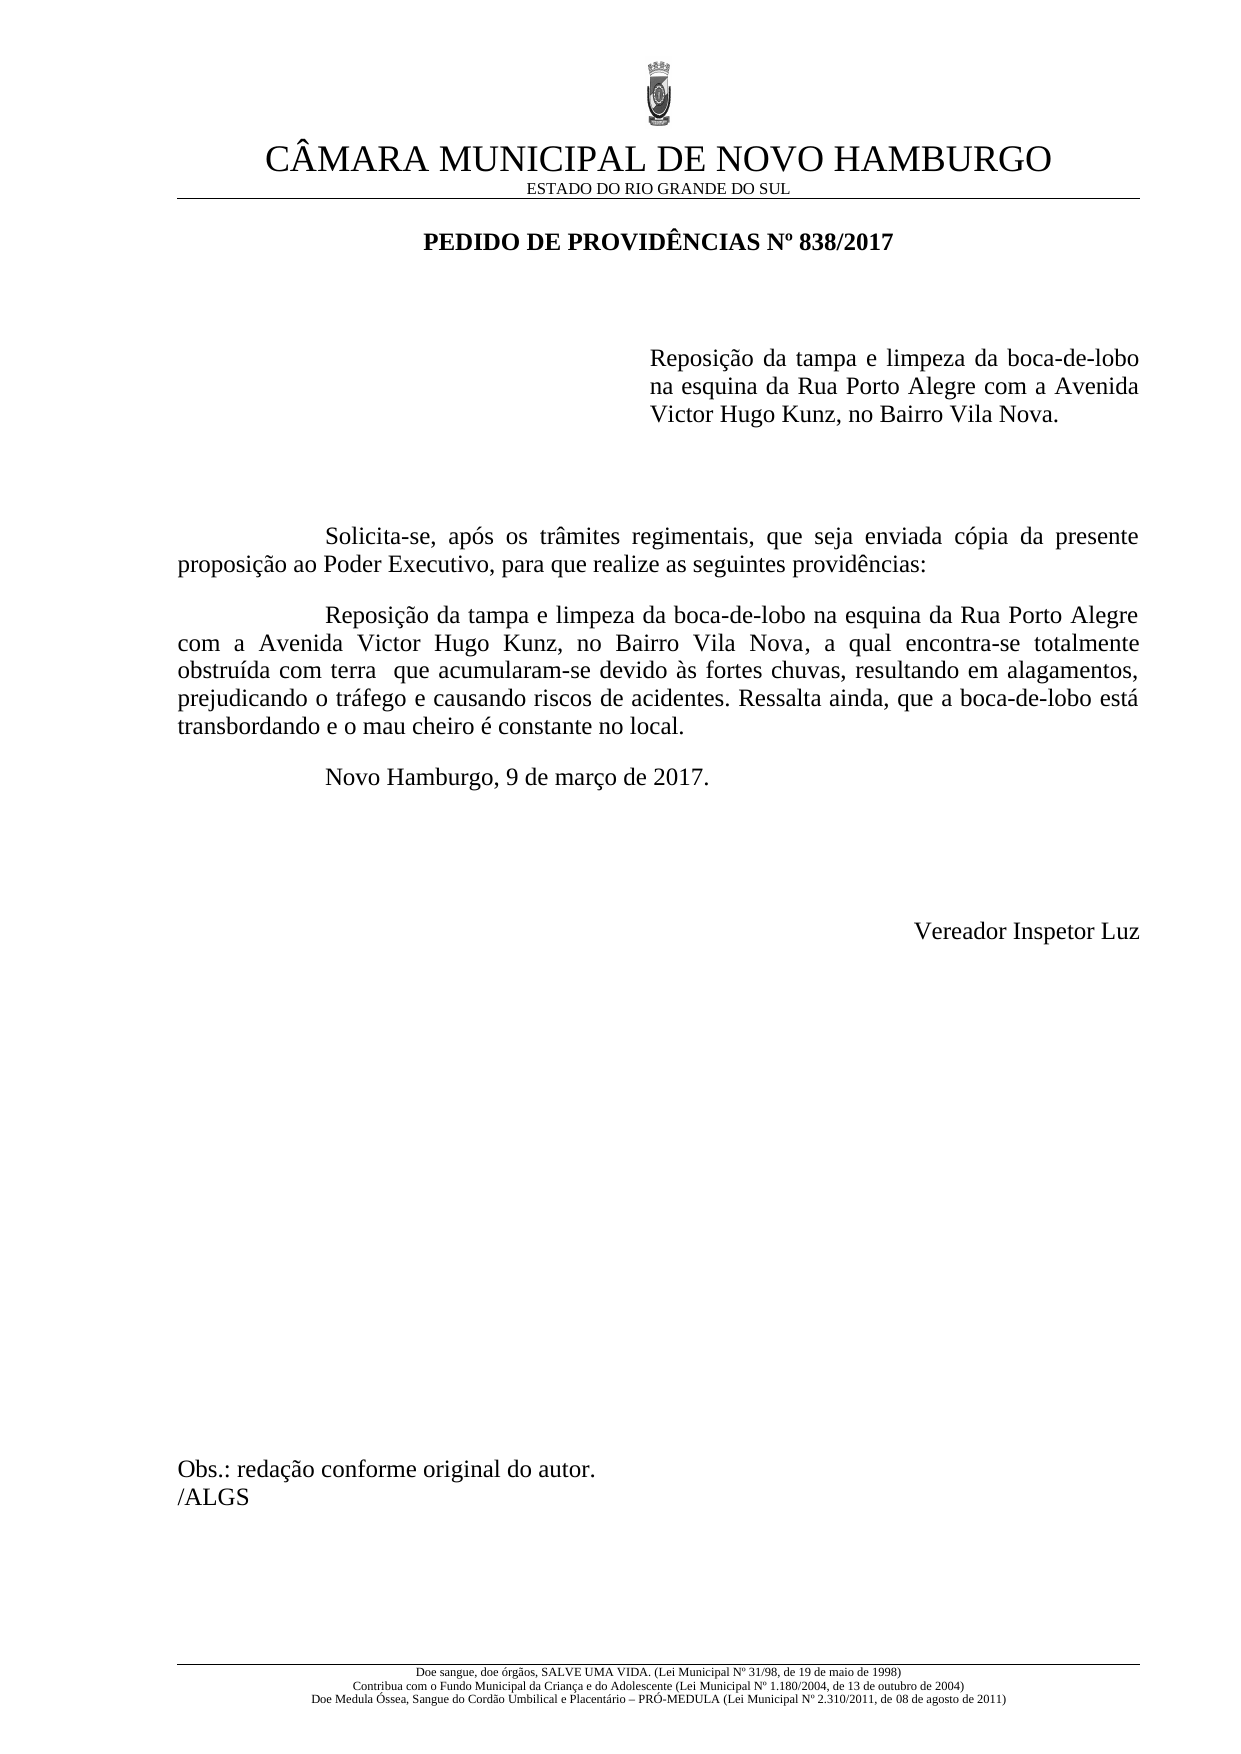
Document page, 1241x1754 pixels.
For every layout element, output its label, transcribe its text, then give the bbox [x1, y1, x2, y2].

text Novo Hamburgo, 9 de março de 2017. [177, 763, 1140, 791]
text /ALGS [177, 1483, 1140, 1511]
text Vereador Inspetor Luz [177, 917, 1140, 945]
text PEDIDO DE PROVIDÊNCIAS Nº 838/2017 [177, 228, 1140, 256]
text Obs.: redação conforme original do autor. [177, 1455, 1140, 1483]
text Solicita-se, após os trâmites regimentais, que seja enviada cópia da presente proposição ao Poder Executivo, para que realize as seguintes providências: [177, 522, 1140, 578]
text Reposição da tampa e limpeza da boca-de-lobo na esquina da Rua Porto Alegre com a Avenida Victor Hugo Kunz, no Bairro Vila Nova, a qual encontra-se totalmente obstruída com terra que acumularam-se devido às fortes chuvas, resultando em alagamentos, prejudicando o tráfego e causando riscos de acidentes. Ressalta ainda, que a boca-de-lobo está transbordando e o mau cheiro é constante no local. [177, 601, 1140, 740]
text Reposição da tampa e limpeza da boca-de-lobo na esquina da Rua Porto Alegre com a Avenida Victor Hugo Kunz, no Bairro Vila Nova. [649, 344, 1140, 428]
